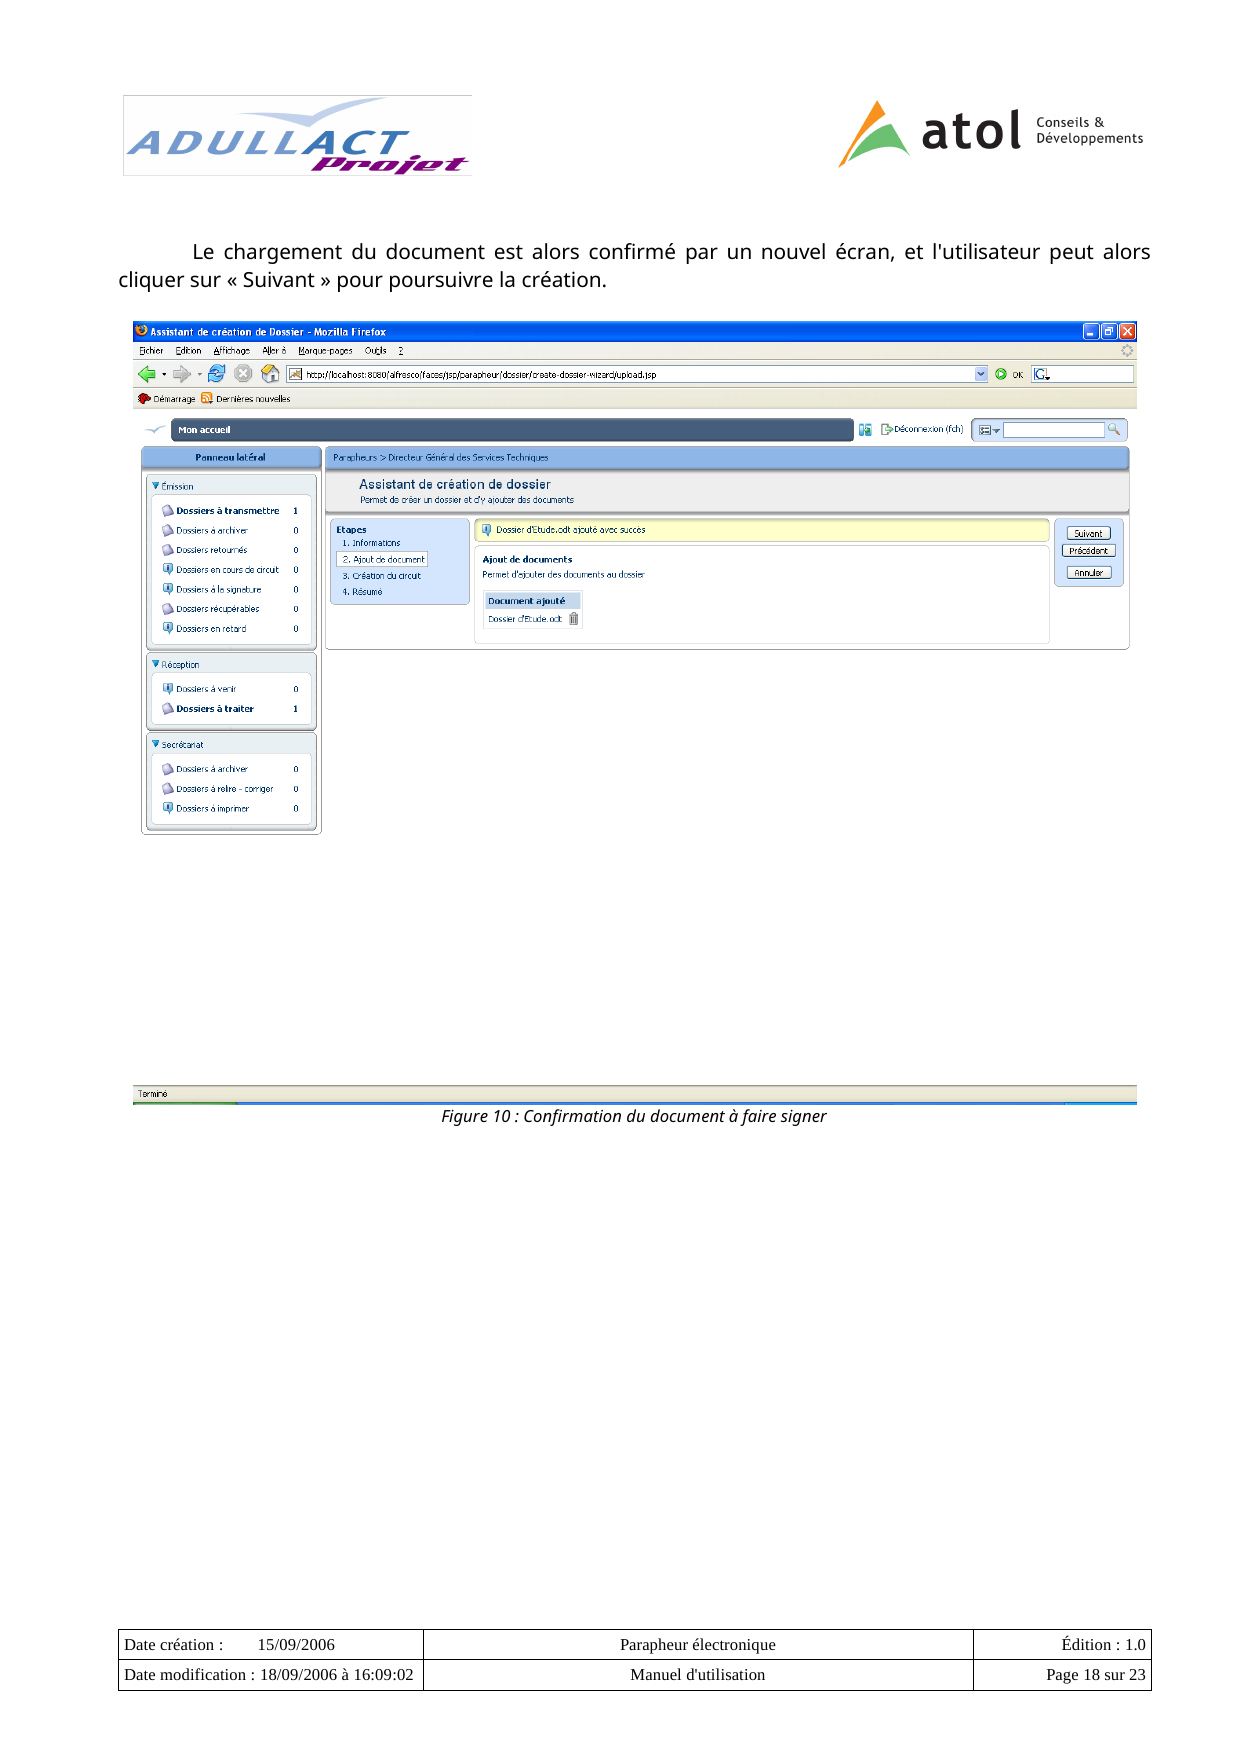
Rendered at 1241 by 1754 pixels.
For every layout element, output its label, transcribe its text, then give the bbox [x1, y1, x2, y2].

text Le chargement du document est alors confirmé par un nouvel écran, et l'utilisateur peut alors cliquer sur « Suivant » pour poursuivre la création. [118, 237, 1152, 293]
text Figure 10 : Confirmation du document à faire signer [118, 322, 1152, 1127]
picture [833, 96, 1147, 174]
picture [133, 321, 1137, 1105]
